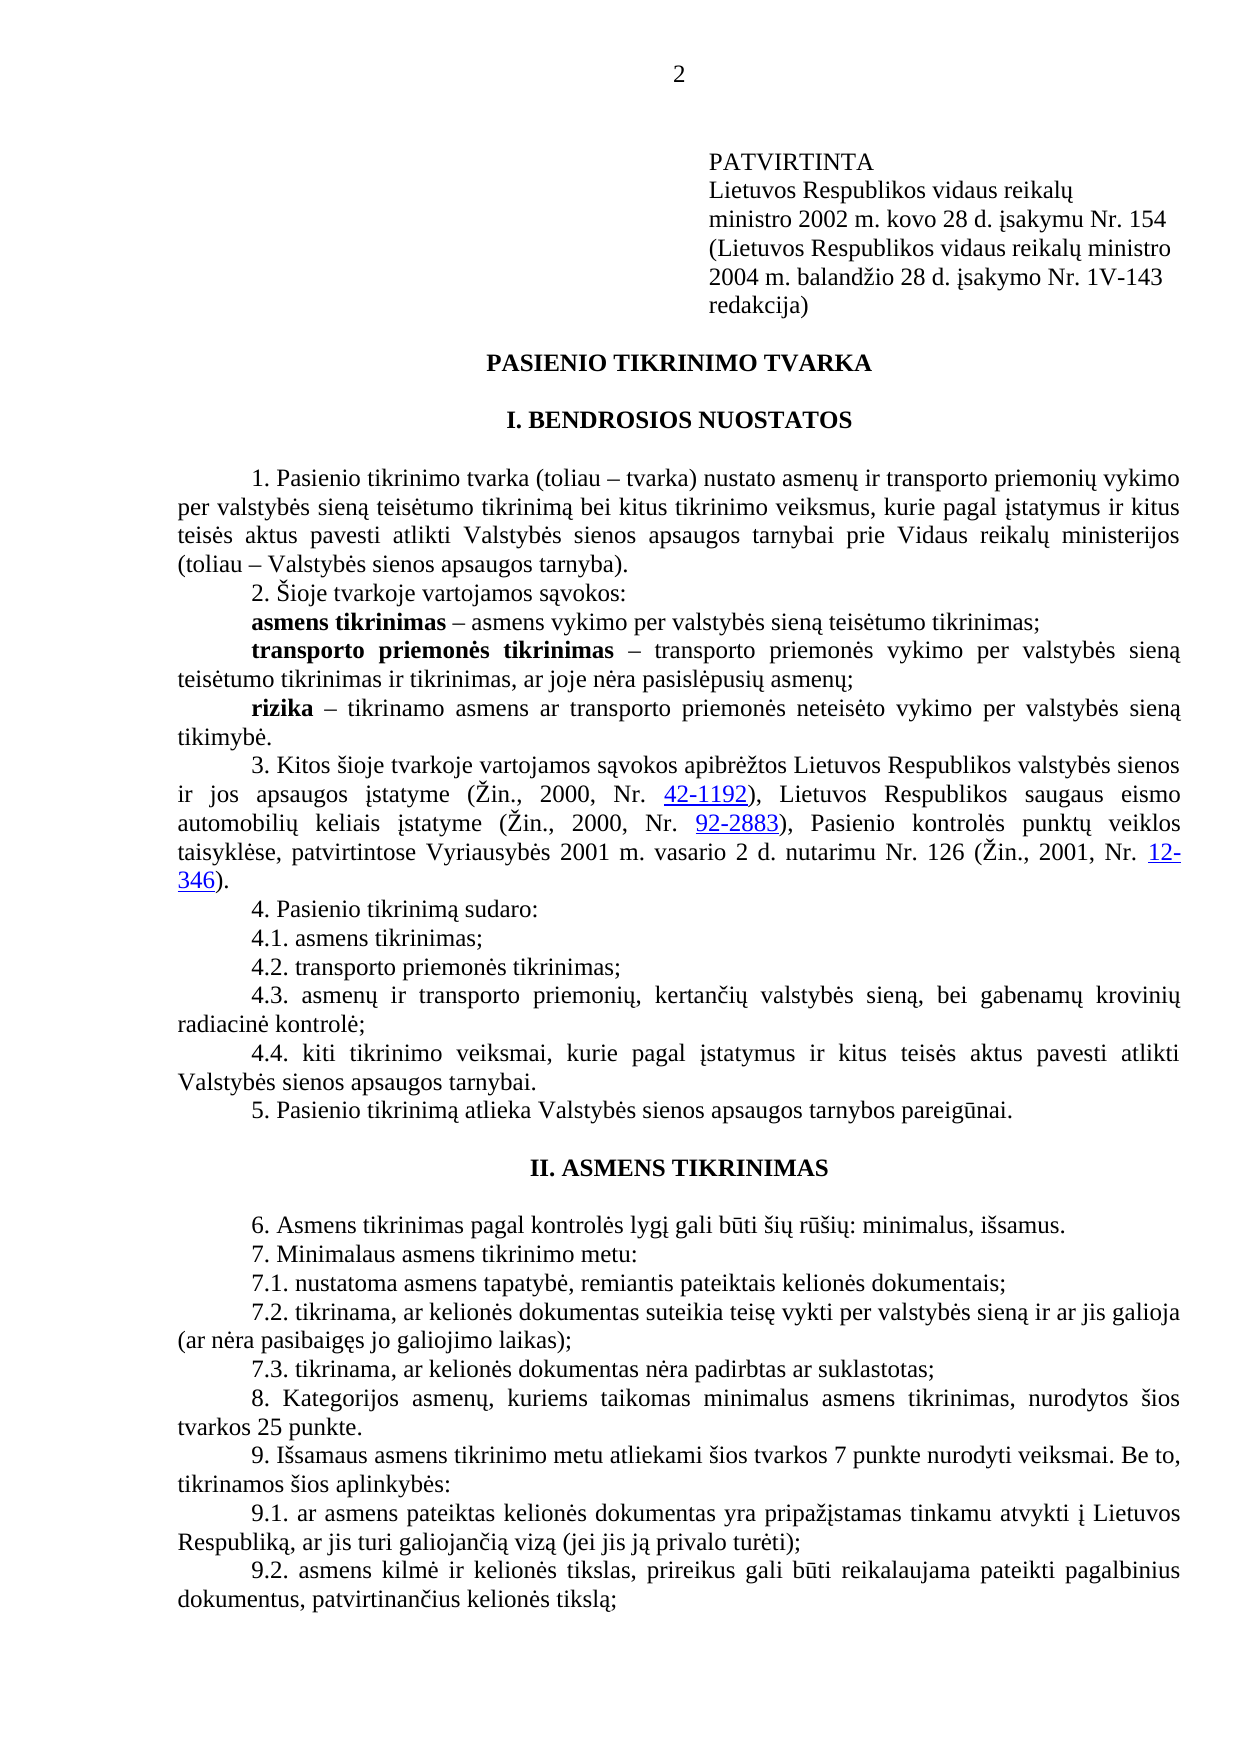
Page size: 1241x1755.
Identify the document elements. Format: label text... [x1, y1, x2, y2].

text II. ASMENS TIKRINIMAS [177, 1153, 1181, 1182]
text 7. Minimalaus asmens tikrinimo metu: [177, 1239, 1181, 1268]
text 7.2. tikrinama, ar kelionės dokumentas suteikia teisę vykti per valstybės sieną ir ar jis galioja (ar nėra pasibaigęs jo galiojimo laikas); [177, 1297, 1181, 1354]
text pasienio tikrinimo tvarka [177, 348, 1181, 377]
text 3. Kitos šioje tvarkoje vartojamos sąvokos apibrėžtos Lietuvos Respublikos valstybės sienos ir jos apsaugos įstatyme (Žin., 2000, Nr. 42-1192), Lietuvos Respublikos saugaus eismo automobilių keliais įstatyme (Žin., 2000, Nr. 92-2883), Pasienio kontrolės punktų veiklos taisyklėse, patvirtintose Vyriausybės 2001 m. vasario 2 d. nutarimu Nr. 126 (Žin., 2001, Nr. 12-346). [177, 751, 1181, 894]
text 9.2. asmens kilmė ir kelionės tikslas, prireikus gali būti reikalaujama pateikti pagalbinius dokumentus, patvirtinančius kelionės tikslą; [177, 1556, 1181, 1613]
text ministro 2002 m. kovo 28 d. įsakymu Nr. 154 [177, 204, 1181, 233]
text 5. Pasienio tikrinimą atlieka Valstybės sienos apsaugos tarnybos pareigūnai. [177, 1096, 1181, 1124]
text asmens tikrinimas – asmens vykimo per valstybės sieną teisėtumo tikrinimas; [177, 607, 1181, 636]
text I. BENDROSIOS NUOSTATOS [177, 406, 1181, 434]
text 9. Išsamaus asmens tikrinimo metu atliekami šios tvarkos 7 punkte nurodyti veiksmai. Be to, tikrinamos šios aplinkybės: [177, 1441, 1181, 1498]
text rizika – tikrinamo asmens ar transporto priemonės neteisėto vykimo per valstybės sieną tikimybė. [177, 693, 1181, 751]
text Lietuvos Respublikos vidaus reikalų [177, 176, 1181, 204]
text 4.4. kiti tikrinimo veiksmai, kurie pagal įstatymus ir kitus teisės aktus pavesti atlikti Valstybės sienos apsaugos tarnybai. [177, 1038, 1181, 1096]
text 2004 m. balandžio 28 d. įsakymo Nr. 1V-143 [177, 262, 1181, 291]
text redakcija) [177, 291, 1181, 319]
text PATVIRTINTA [177, 147, 1181, 176]
text 4.1. asmens tikrinimas; [177, 923, 1181, 952]
text 6. Asmens tikrinimas pagal kontrolės lygį gali būti šių rūšių: minimalus, išsamus. [177, 1211, 1181, 1239]
text (Lietuvos Respublikos vidaus reikalų ministro [177, 233, 1181, 262]
text 2. Šioje tvarkoje vartojamos sąvokos: [177, 578, 1181, 607]
text 7.3. tikrinama, ar kelionės dokumentas nėra padirbtas ar suklastotas; [177, 1354, 1181, 1383]
text 8. Kategorijos asmenų, kuriems taikomas minimalus asmens tikrinimas, nurodytos šios tvarkos 25 punkte. [177, 1383, 1181, 1441]
text 4.3. asmenų ir transporto priemonių, kertančių valstybės sieną, bei gabenamų krovinių radiacinė kontrolė; [177, 981, 1181, 1038]
text 1. Pasienio tikrinimo tvarka (toliau – tvarka) nustato asmenų ir transporto priemonių vykimo per valstybės sieną teisėtumo tikrinimą bei kitus tikrinimo veiksmus, kurie pagal įstatymus ir kitus teisės aktus pavesti atlikti Valstybės sienos apsaugos tarnybai prie Vidaus reikalų ministerijos (toliau – Valstybės sienos apsaugos tarnyba). [177, 463, 1181, 578]
text 4.2. transporto priemonės tikrinimas; [177, 952, 1181, 981]
text 9.1. ar asmens pateiktas kelionės dokumentas yra pripažįstamas tinkamu atvykti į Lietuvos Respubliką, ar jis turi galiojančią vizą (jei jis ją privalo turėti); [177, 1498, 1181, 1556]
text 4. Pasienio tikrinimą sudaro: [177, 894, 1181, 923]
text 7.1. nustatoma asmens tapatybė, remiantis pateiktais kelionės dokumentais; [177, 1268, 1181, 1297]
text transporto priemonės tikrinimas – transporto priemonės vykimo per valstybės sieną teisėtumo tikrinimas ir tikrinimas, ar joje nėra pasislėpusių asmenų; [177, 636, 1181, 693]
